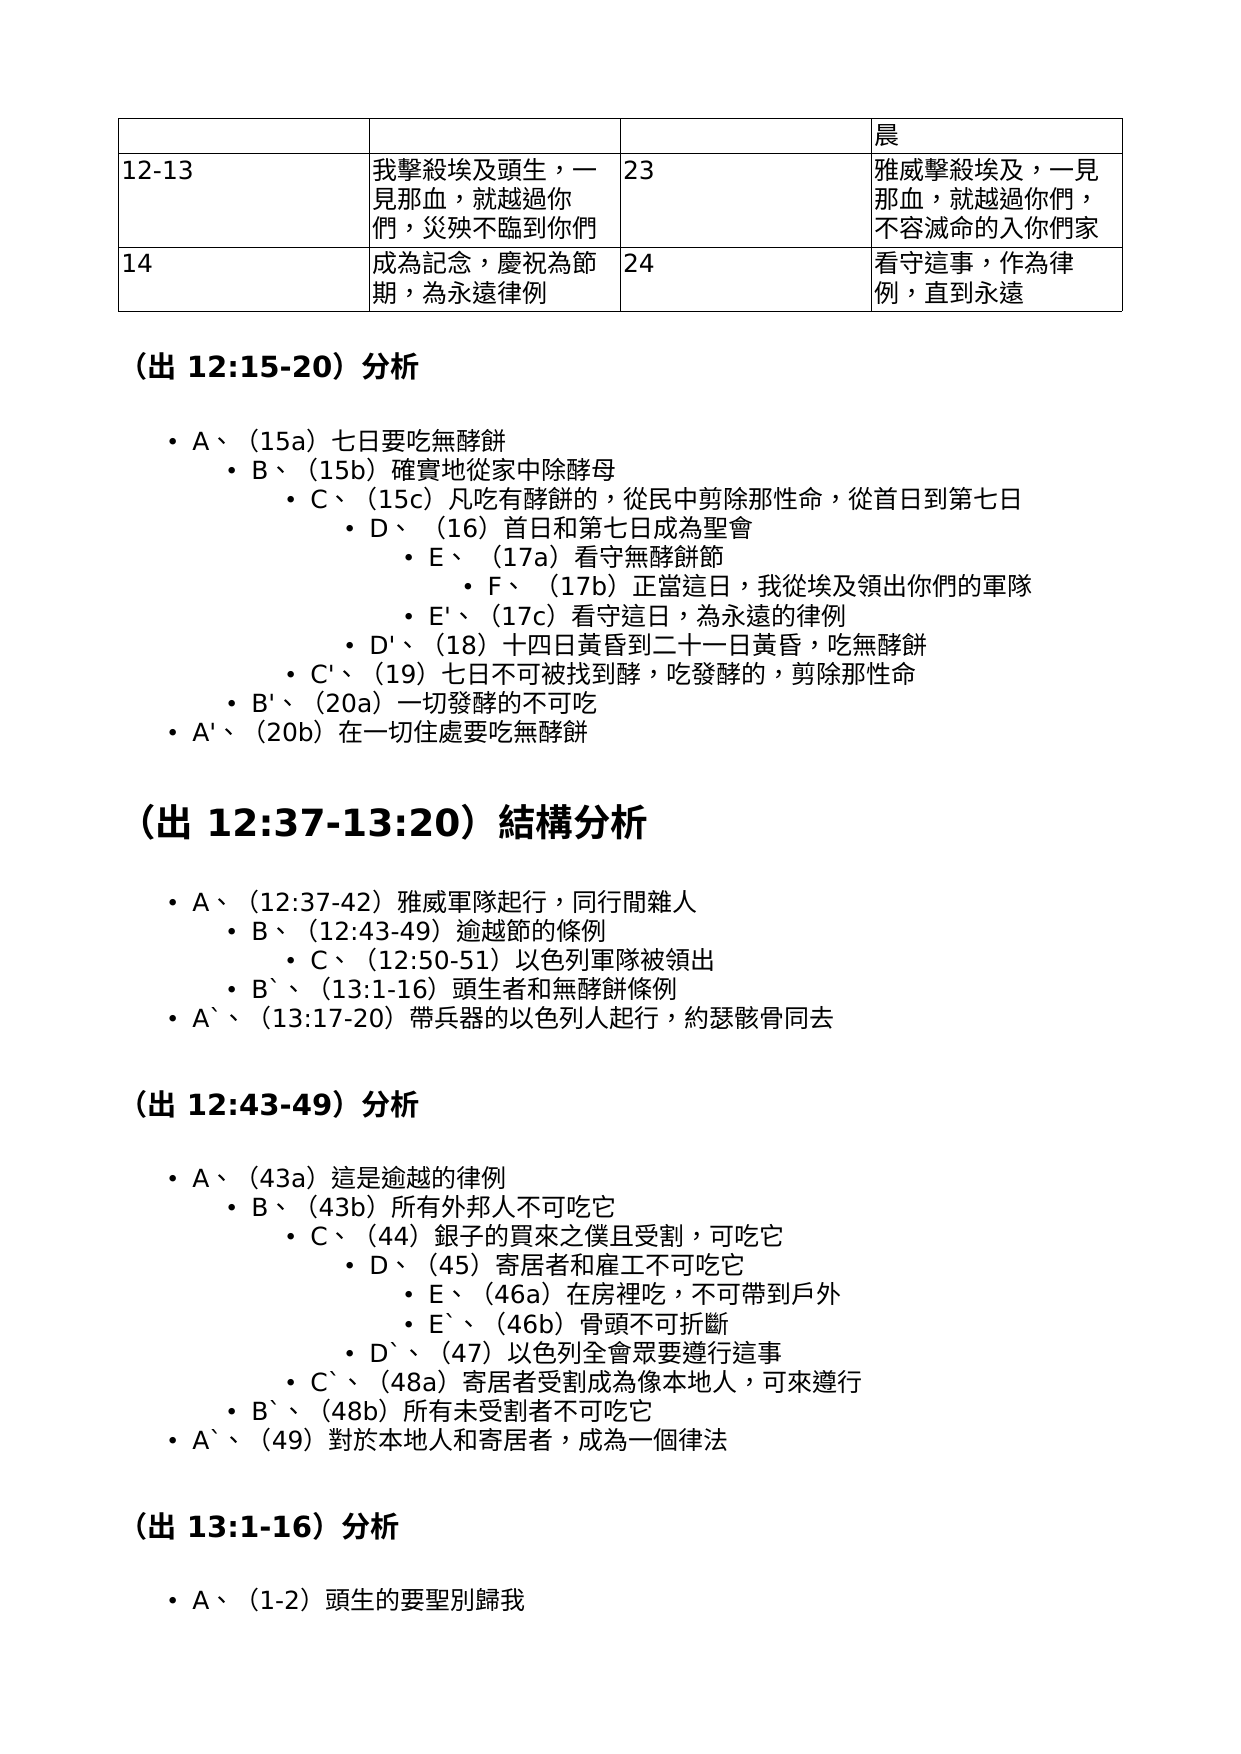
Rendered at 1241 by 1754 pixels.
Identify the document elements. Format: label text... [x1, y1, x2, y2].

list A`、（49）對於本地人和寄居者，成為一個律法 [177, 1426, 1122, 1456]
list D、 （16）首日和第七日成為聖會 [354, 514, 1122, 543]
subtitle （出 13:1-16）分析 [118, 1510, 1122, 1544]
subtitle （出 12:43-49）分析 [118, 1088, 1122, 1122]
list F、 （17b）正當這日，我從埃及領出你們的軍隊 [472, 573, 1122, 602]
list E'、（17c）看守這日，為永遠的律例 [413, 602, 1122, 631]
list E、（46a）在房裡吃，不可帶到戶外 [413, 1281, 1122, 1310]
list B`、（13:1-16）頭生者和無酵餅條例 [236, 975, 1122, 1004]
table_cell [621, 119, 871, 153]
list B`、（48b）所有未受割者不可吃它 [236, 1397, 1122, 1426]
table_cell 晨 [872, 119, 1122, 153]
subtitle （出 12:15-20）分析 [118, 351, 1122, 385]
list B、（12:43-49）逾越節的條例 [236, 917, 1122, 946]
table_cell 看守這事，作為律例，直到永遠 [872, 248, 1122, 311]
list A、（15a）七日要吃無酵餅 [177, 427, 1122, 456]
table_cell [370, 119, 620, 153]
list C`、（48a）寄居者受割成為像本地人，可來遵行 [295, 1368, 1122, 1397]
list A、（43a）這是逾越的律例 [177, 1164, 1122, 1193]
list D`、（47）以色列全會眾要遵行這事 [354, 1339, 1122, 1368]
table_cell 12-13 [119, 154, 369, 247]
list B、（15b）確實地從家中除酵母 [236, 456, 1122, 485]
table_cell 24 [621, 248, 871, 311]
table_cell 我擊殺埃及頭生，一見那血，就越過你們，災殃不臨到你們 [370, 154, 620, 247]
table_cell 14 [119, 248, 369, 311]
list B'、（20a）一切發酵的不可吃 [236, 689, 1122, 718]
table_cell 成為記念，慶祝為節期，為永遠律例 [370, 248, 620, 311]
list D'、（18）十四日黃昏到二十一日黃昏，吃無酵餅 [354, 631, 1122, 660]
list A`、（13:17-20）帶兵器的以色列人起行，約瑟骸骨同去 [177, 1004, 1122, 1033]
list A'、（20b）在一切住處要吃無酵餅 [177, 718, 1122, 748]
list D、（45）寄居者和雇工不可吃它 [354, 1251, 1122, 1281]
table_cell 雅威擊殺埃及，一見那血，就越過你們，不容滅命的入你們家 [872, 154, 1122, 247]
list C'、（19）七日不可被找到酵，吃發酵的，剪除那性命 [295, 660, 1122, 689]
list E`、（46b）骨頭不可折斷 [413, 1310, 1122, 1339]
list B、（43b）所有外邦人不可吃它 [236, 1193, 1122, 1222]
list E、 （17a）看守無酵餅節 [413, 543, 1122, 573]
list A、（12:37-42）雅威軍隊起行，同行閒雜人 [177, 888, 1122, 917]
subtitle （出 12:37-13:20）結構分析 [118, 802, 1122, 846]
list A、（1-2）頭生的要聖別歸我 [177, 1586, 1122, 1615]
list C、（12:50-51）以色列軍隊被領出 [295, 946, 1122, 975]
table_cell [119, 119, 369, 153]
table_cell 23 [621, 154, 871, 247]
list C、（44）銀子的買來之僕且受割，可吃它 [295, 1222, 1122, 1251]
list C、（15c）凡吃有酵餅的，從民中剪除那性命，從首日到第七日 [295, 485, 1122, 514]
